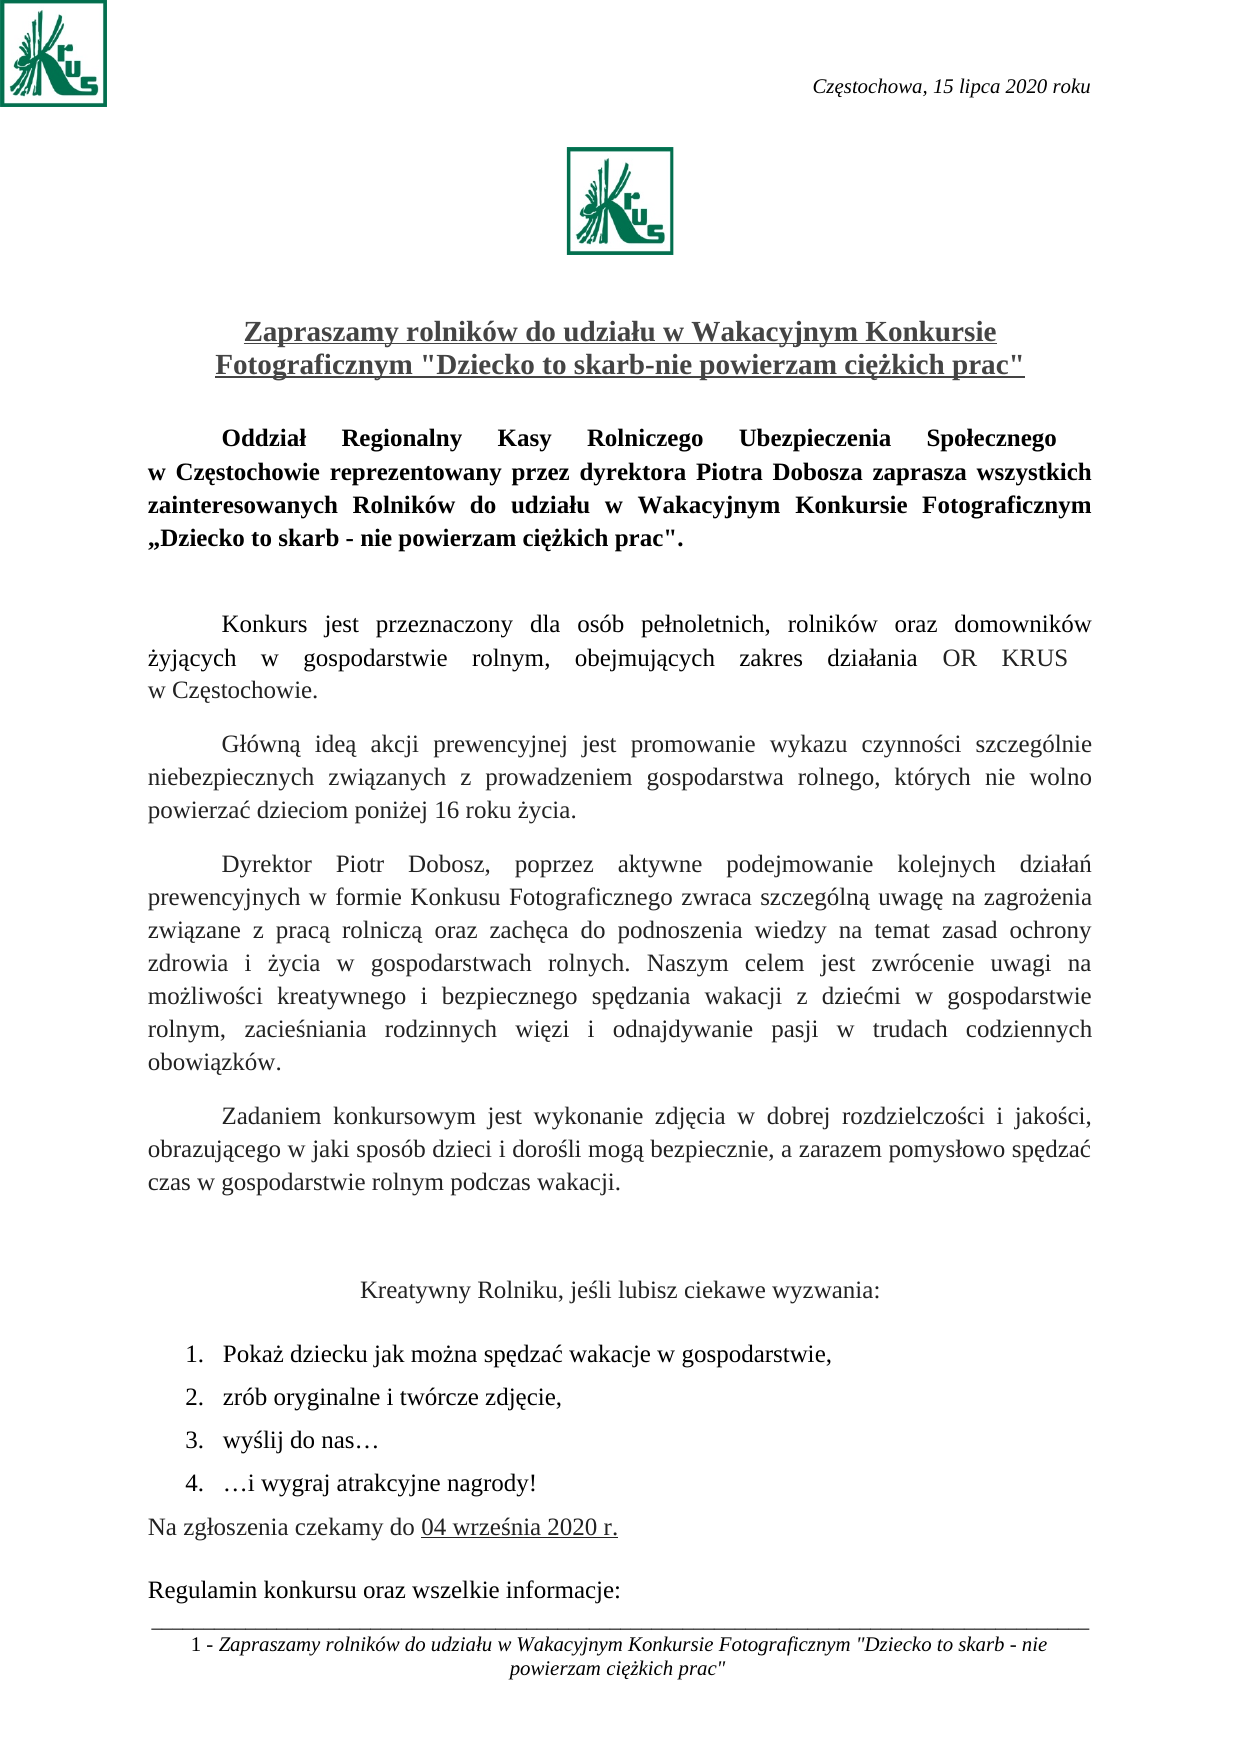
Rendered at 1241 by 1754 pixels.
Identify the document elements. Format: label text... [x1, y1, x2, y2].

list Na zgłoszenia czekamy do 04 września 2020 r. [148, 1512, 1093, 1540]
list Główną ideą akcji prewencyjnej jest promowanie wykazu czynności szczególnie niebezpiecznych związanych z prowadzeniem gospodarstwa rolnego, których nie wolno powierzać dzieciom poniżej 16 roku życia. [148, 729, 1093, 824]
list Dyrektor Piotr Dobosz, poprzez aktywne podejmowanie kolejnych działań prewencyjnych w formie Konkusu Fotograficznego zwraca szczególną uwagę na zagrożenia związane z pracą rolniczą oraz zachęca do podnoszenia wiedzy na temat zasad ochrony zdrowia i życia w gospodarstwach rolnych. Naszym celem jest zwrócenie uwagi na możliwości kreatywnego i bezpiecznego spędzania wakacji z dziećmi w gospodarstwie rolnym, zacieśniania rodzinnych więzi i odnajdywanie pasji w trudach codziennych obowiązków. [148, 849, 1093, 1076]
list …i wygraj atrakcyjne nagrody! [185, 1468, 1093, 1497]
picture [0, 0, 107, 107]
text Zapraszamy rolników do udziału w Wakacyjnym Konkursie Fotograficznym "Dziecko to skarb-nie powierzam ciężkich prac" [148, 314, 1093, 381]
list Pokaż dziecku jak można spędzać wakacje w gospodarstwie, [185, 1339, 1093, 1368]
list wyślij do nas… [185, 1425, 1093, 1454]
text Oddział Regionalny Kasy Rolniczego Ubezpieczenia Społecznego w Częstochowie reprezentowany przez dyrektora Piotra Dobosza zaprasza wszystkich zainteresowanych Rolników do udziału w Wakacyjnym Konkursie Fotograficznym „Dziecko to skarb - nie powierzam ciężkich prac". [148, 419, 1093, 551]
list Zadaniem konkursowym jest wykonanie zdjęcia w dobrej rozdzielczości i jakości, obrazującego w jaki sposób dzieci i dorośli mogą bezpiecznie, a zarazem pomysłowo spędzać czas w gospodarstwie rolnym podczas wakacji. [148, 1101, 1093, 1196]
picture [566, 147, 674, 255]
text Regulamin konkursu oraz wszelkie informacje: [148, 1576, 1093, 1604]
list Konkurs jest przeznaczony dla osób pełnoletnich, rolników oraz domowników żyjących w gospodarstwie rolnym, obejmujących zakres działania OR KRUS w Częstochowie. [148, 609, 1093, 704]
list zrób oryginalne i twórcze zdjęcie, [185, 1382, 1093, 1411]
list Kreatywny Rolniku, jeśli lubisz ciekawe wyzwania: [148, 1275, 1093, 1304]
